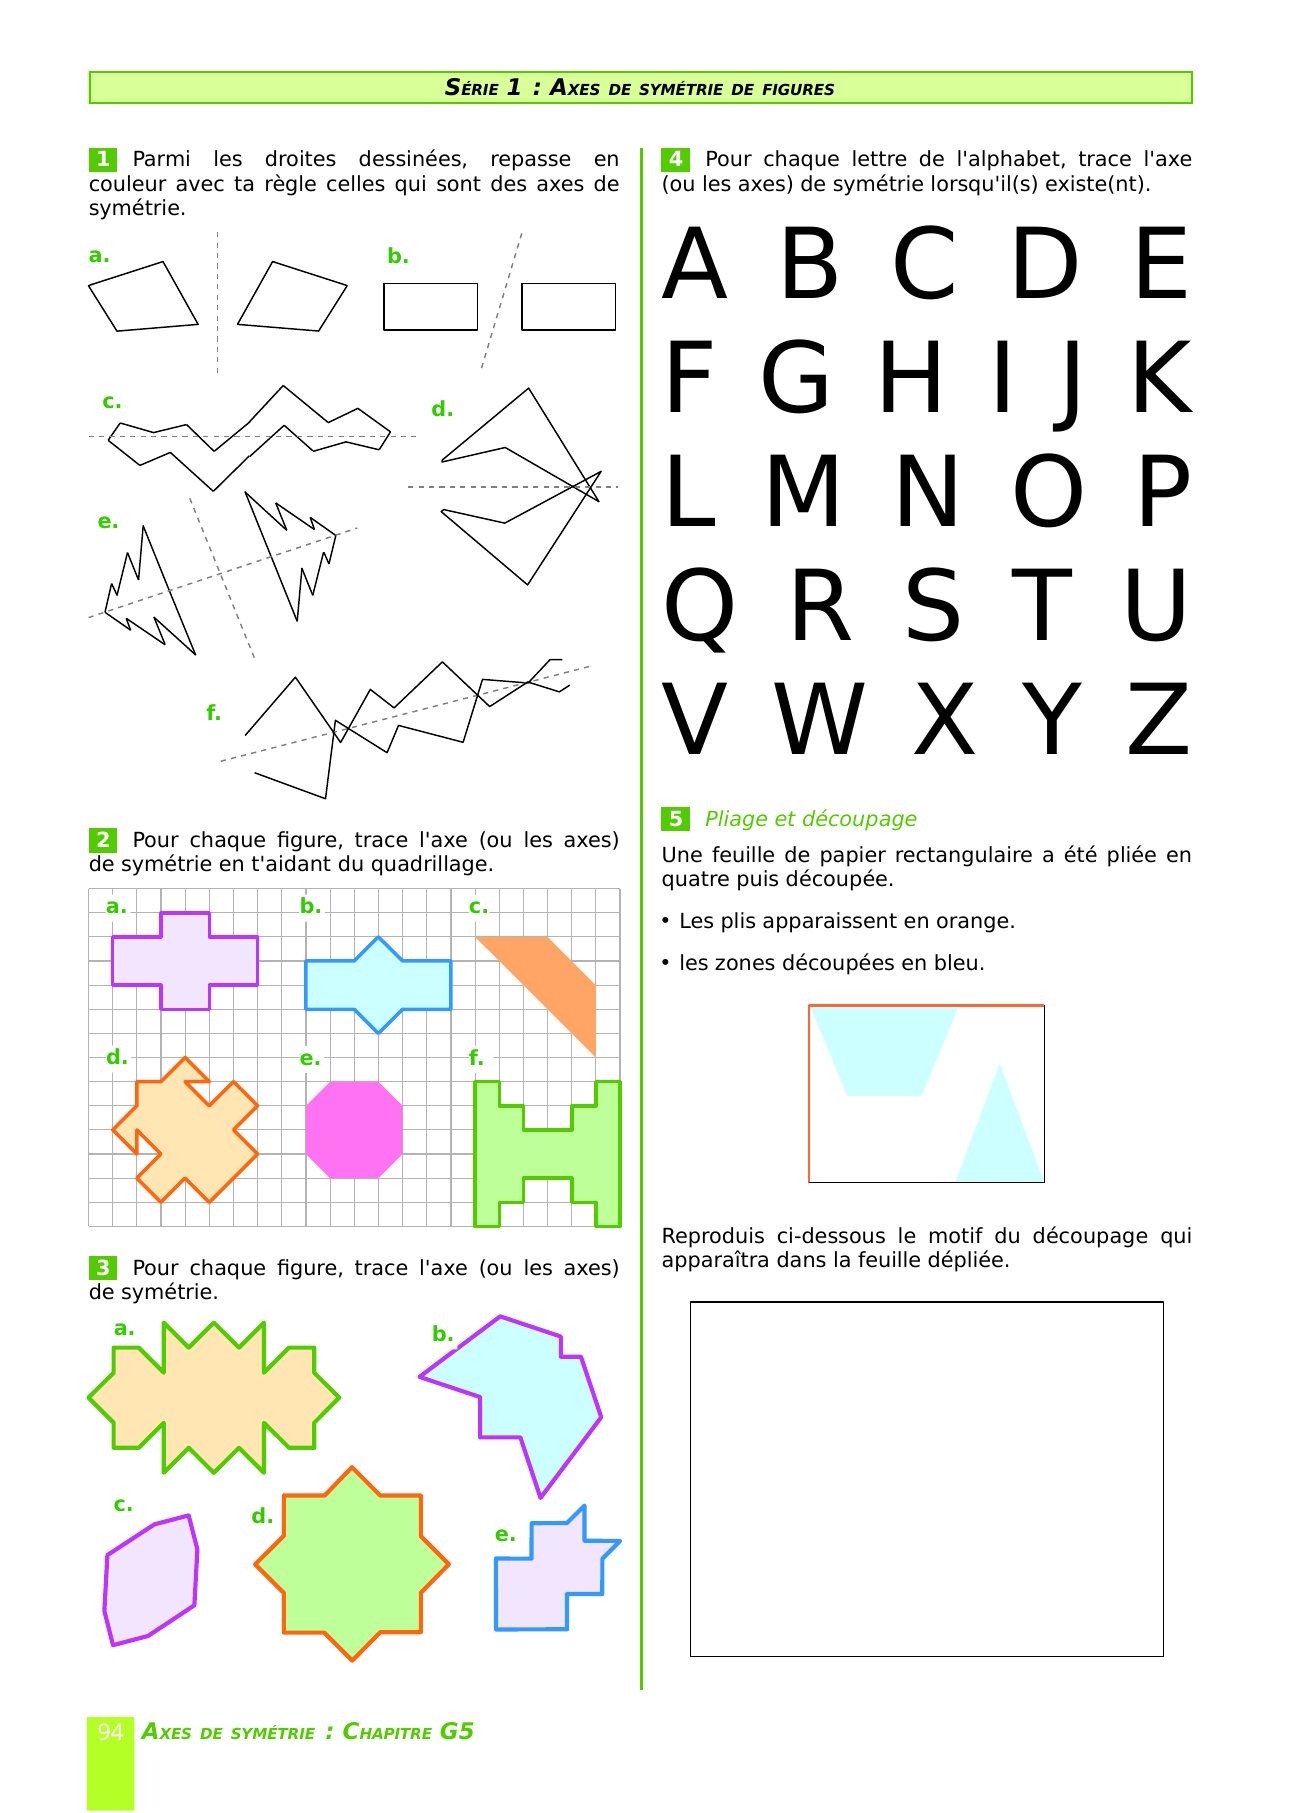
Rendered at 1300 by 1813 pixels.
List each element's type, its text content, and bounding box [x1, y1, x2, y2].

text Reproduis ci-dessous le motif du découpage qui apparaîtra dans la feuille dépliée. [661, 1224, 1193, 1273]
subtitle Pour chaque lettre de l'alphabet, trace l'axe (ou les axes) de symétrie lorsqu'il(s) existe(nt). [661, 148, 1193, 196]
subtitle Pour chaque figure, trace l'axe (ou les axes) de symétrie en t'aidant du quadrillage. [88, 828, 620, 877]
list les zones découpées en bleu. [661, 951, 1193, 976]
subtitle Parmi les droites dessinées, repasse en couleur avec ta règle celles qui sont des axes de symétrie. [88, 148, 620, 220]
subtitle Pliage et découpage [690, 807, 1193, 831]
subtitle Pour chaque figure, trace l'axe (ou les axes) de symétrie. [88, 1256, 620, 1304]
text Une feuille de papier rectangulaire a été pliée en quatre puis découpée. [661, 843, 1193, 892]
text A B C D E F G H I J K L M N O P Q R S T U V W X Y Z [661, 208, 1193, 778]
list Les plis apparaissent en orange. [661, 909, 1193, 934]
